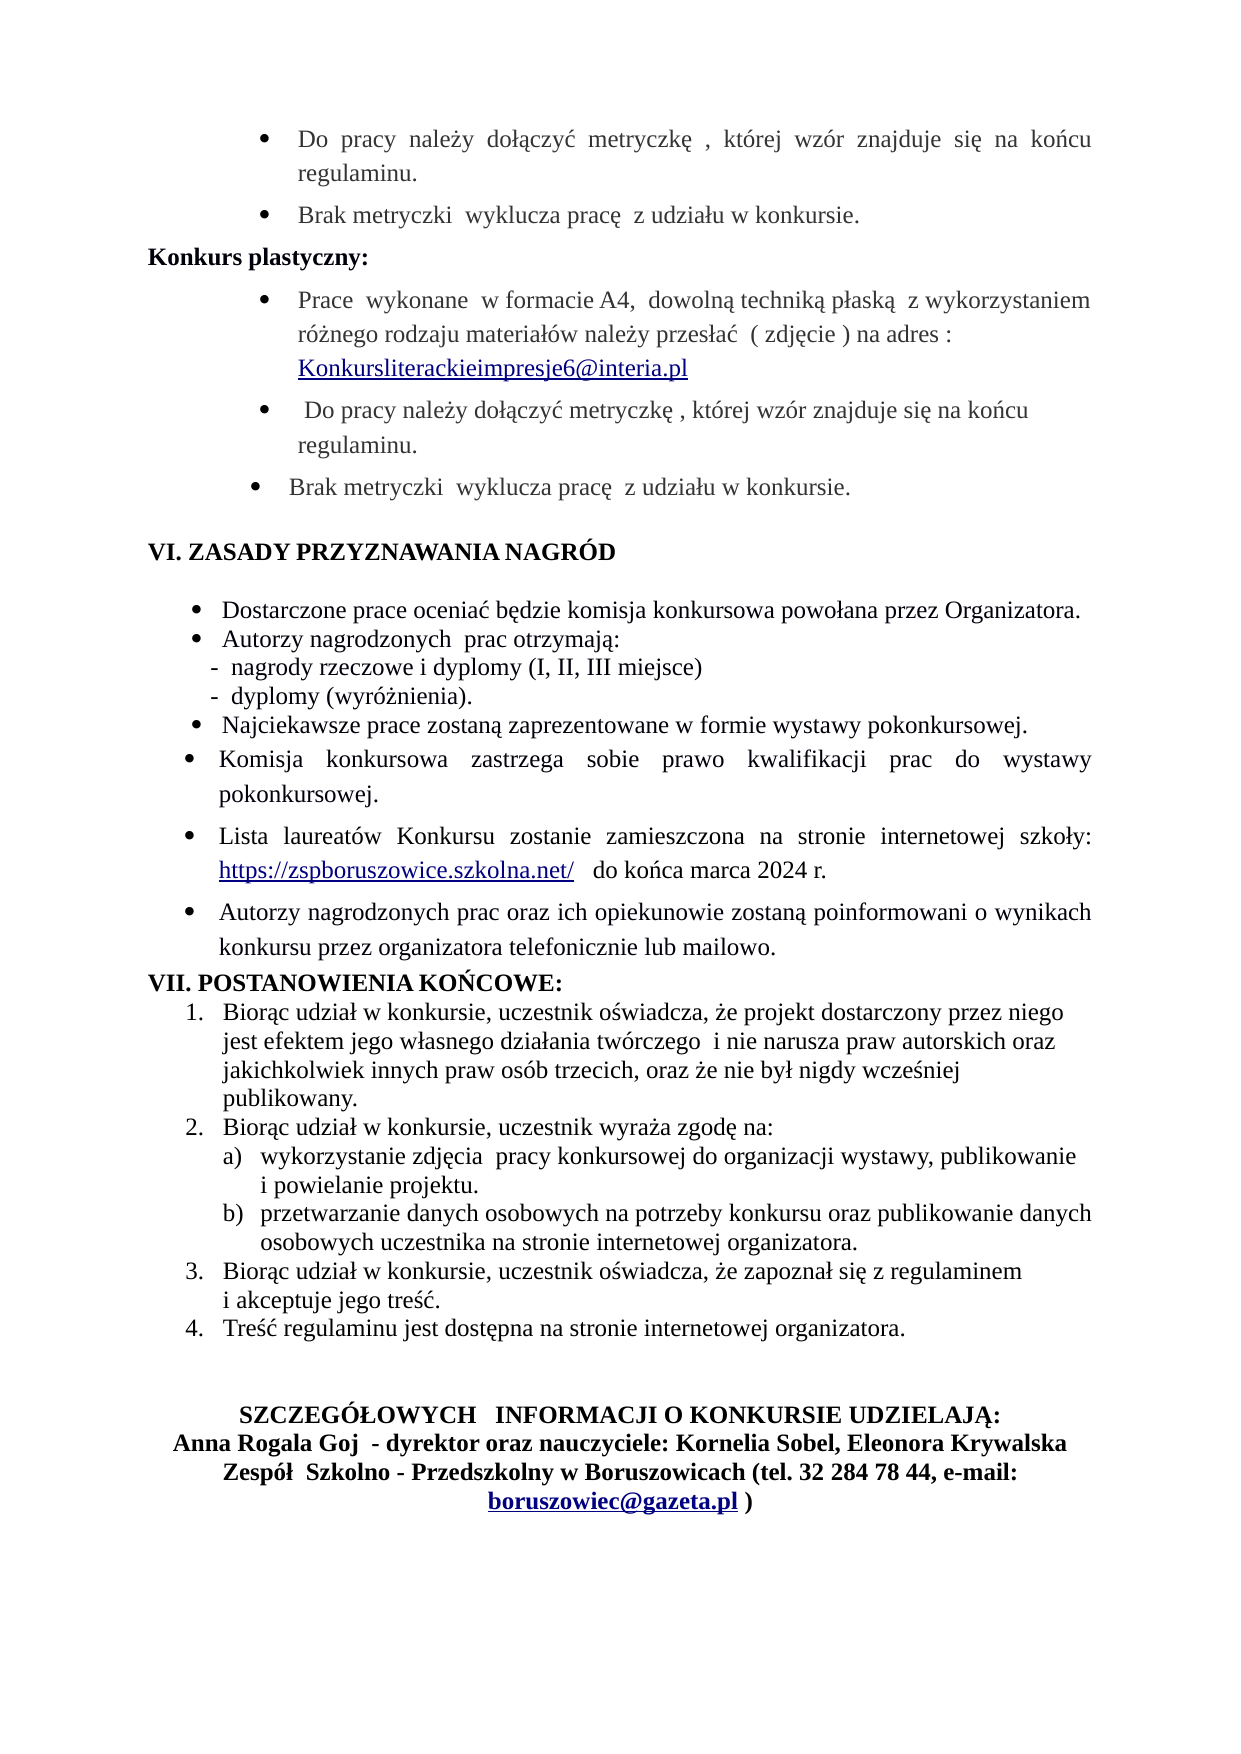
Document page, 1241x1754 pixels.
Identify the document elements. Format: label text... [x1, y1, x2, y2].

list Biorąc udział w konkursie, uczestnik oświadcza, że projekt dostarczony przez niego jest efektem jego własnego działania twórczego i nie narusza praw autorskich oraz jakichkolwiek innych praw osób trzecich, oraz że nie był nigdy wcześniej publikowany. [185, 997, 1092, 1112]
text SZCZEGÓŁOWYCH INFORMACJI O KONKURSIE UDZIELAJĄ: [148, 1400, 1092, 1428]
list Prace wykonane w formacie A4, dowolną techniką płaską z wykorzystaniem różnego rodzaju materiałów należy przesłać ( zdjęcie ) na adres : Konkursliterackieimpresje6@interia.pl [260, 279, 1092, 382]
list Do pracy należy dołączyć metryczkę , której wzór znajduje się na końcu regulaminu. [260, 390, 1092, 459]
list Brak metryczki wyklucza pracę z udziału w konkursie. [251, 467, 1092, 501]
list Autorzy nagrodzonych prac otrzymają: [192, 624, 1092, 652]
text - nagrody rzeczowe i dyplomy (I, II, III miejsce) [148, 652, 1092, 681]
list Komisja konkursowa zastrzega sobie prawo kwalifikacji prac do wystawy pokonkursowej. [185, 739, 1092, 807]
list Do pracy należy dołączyć metryczkę , której wzór znajduje się na końcu regulaminu. [260, 118, 1092, 187]
text VI. ZASADY PRZYZNAWANIA NAGRÓD [148, 537, 1092, 566]
list Autorzy nagrodzonych prac oraz ich opiekunowie zostaną poinformowani o wynikach konkursu przez organizatora telefonicznie lub mailowo. [185, 892, 1092, 961]
list Najciekawsze prace zostaną zaprezentowane w formie wystawy pokonkursowej. [192, 710, 1092, 739]
list wykorzystanie zdjęcia pracy konkursowej do organizacji wystawy, publikowanie i powielanie projektu. [223, 1141, 1092, 1198]
text VII. POSTANOWIENIA KOŃCOWE: [148, 968, 1092, 997]
list Dostarczone prace oceniać będzie komisja konkursowa powołana przez Organizatora. [192, 595, 1092, 624]
list Lista laureatów Konkursu zostanie zamieszczona na stronie internetowej szkoły: https://zspboruszowice.szkolna.net/ do końca marca 2024 r. [185, 815, 1092, 884]
list przetwarzanie danych osobowych na potrzeby konkursu oraz publikowanie danych osobowych uczestnika na stronie internetowej organizatora. [223, 1198, 1092, 1256]
list Treść regulaminu jest dostępna na stronie internetowej organizatora. [185, 1313, 1092, 1342]
text Konkurs plastyczny: [148, 237, 1092, 271]
text Zespół Szkolno - Przedszkolny w Boruszowicach (tel. 32 284 78 44, e-mail: boruszowiec@gazeta.pl ) [148, 1457, 1092, 1515]
text Anna Rogala Goj - dyrektor oraz nauczyciele: Kornelia Sobel, Eleonora Krywalska [148, 1428, 1092, 1457]
list Biorąc udział w konkursie, uczestnik wyraża zgodę na: [185, 1112, 1092, 1141]
list Brak metryczki wyklucza pracę z udziału w konkursie. [260, 195, 1092, 229]
text - dyplomy (wyróżnienia). [148, 681, 1092, 710]
list Biorąc udział w konkursie, uczestnik oświadcza, że zapoznał się z regulaminem i akceptuje jego treść. [185, 1256, 1092, 1313]
